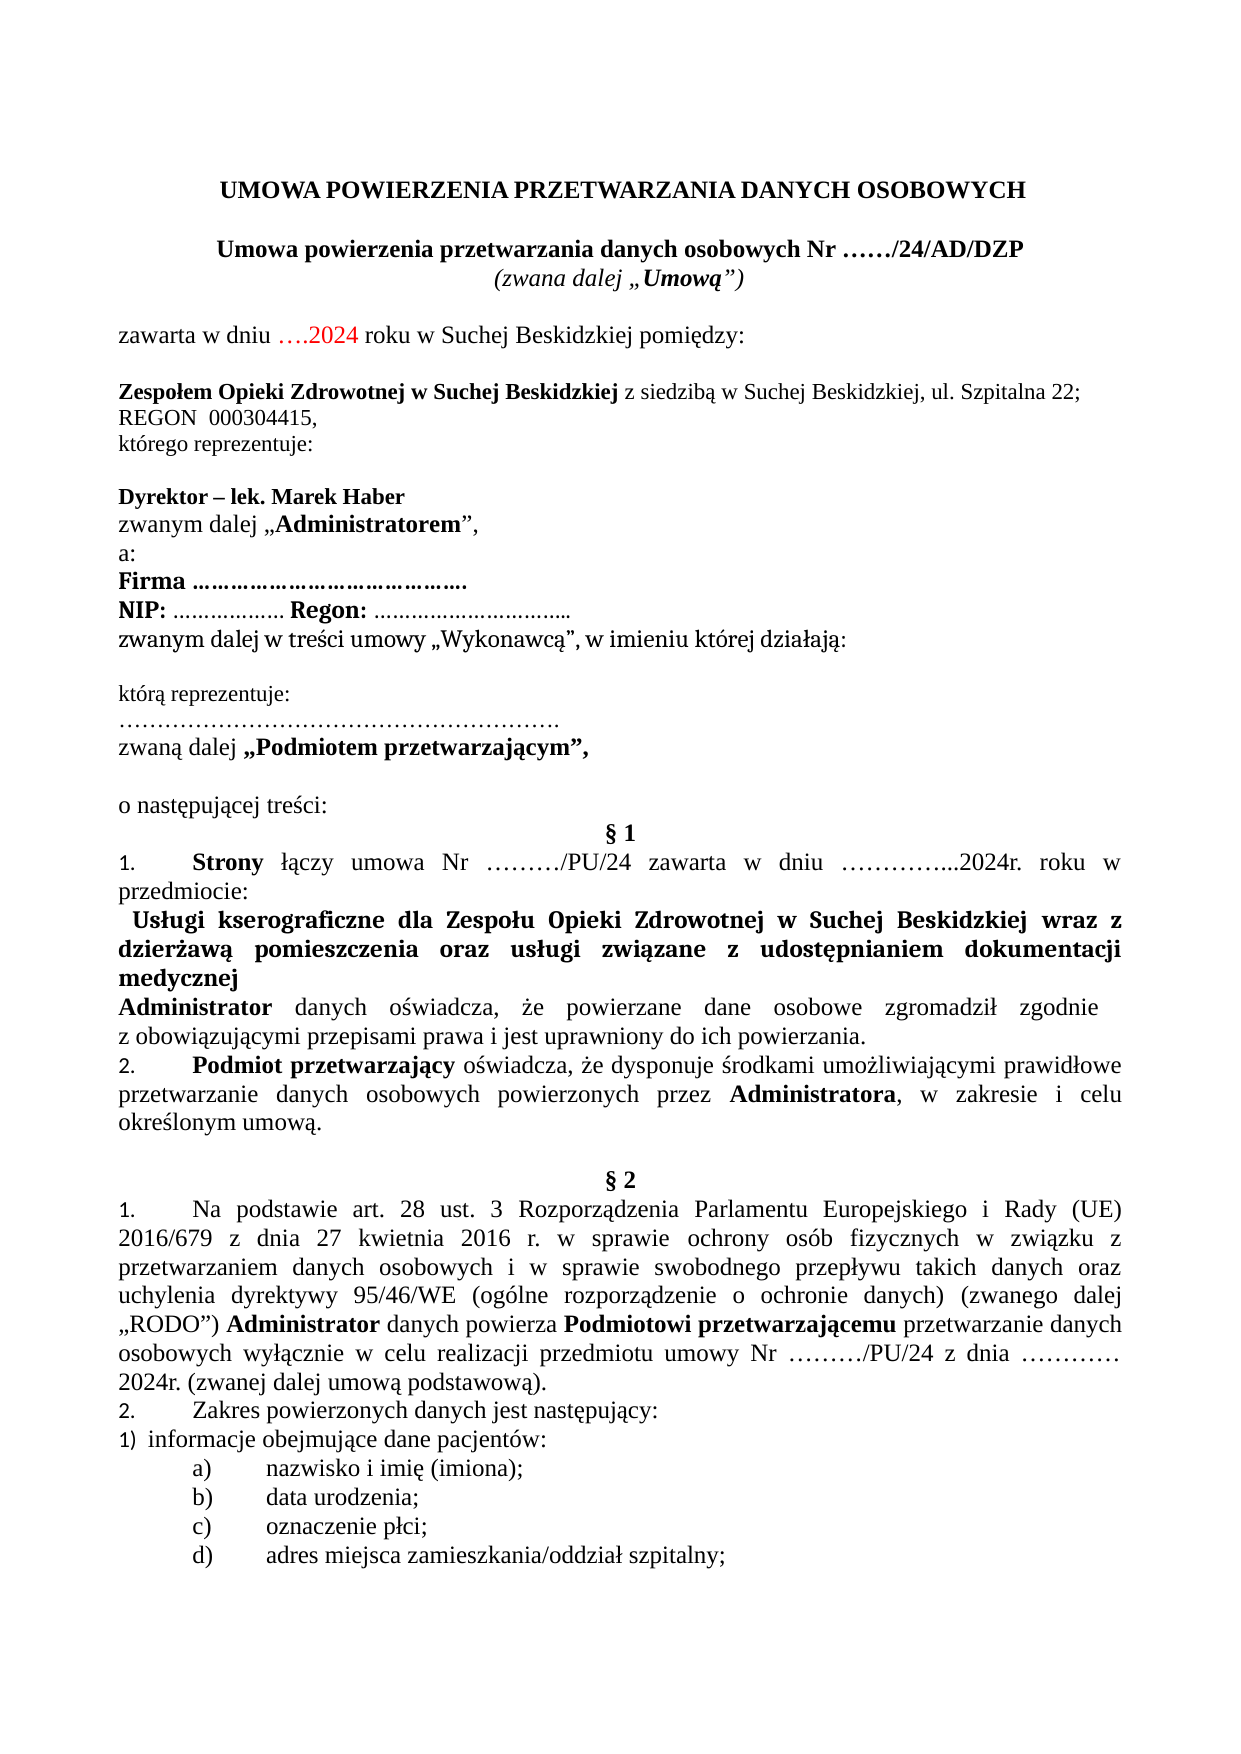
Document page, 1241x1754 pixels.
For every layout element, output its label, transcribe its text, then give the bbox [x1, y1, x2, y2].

text …………………………………………………. [118, 706, 1122, 732]
text którą reprezentuje: [118, 679, 1122, 706]
text Zespołem Opieki Zdrowotnej w Suchej Beskidzkiej z siedzibą w Suchej Beskidzkiej, ul. Szpitalna 22; REGON 000304415, [118, 378, 1122, 430]
text § 1 [118, 818, 1122, 847]
text a: [118, 538, 1122, 567]
text zawarta w dniu ….2024 roku w Suchej Beskidzkiej pomiędzy: [118, 320, 1122, 349]
text Dyrektor – lek. Marek Haber [118, 483, 1122, 509]
list Podmiot przetwarzający oświadcza, że dysponuje środkami umożliwiającymi prawidłowe przetwarzanie danych osobowych powierzonych przez Administratora, w zakresie i celu określonym umową. [118, 1050, 1122, 1136]
list informacje obejmujące dane pacjentów: [118, 1424, 1122, 1453]
list oznaczenie płci; [192, 1511, 1122, 1540]
list Na podstawie art. 28 ust. 3 Rozporządzenia Parlamentu Europejskiego i Rady (UE) 2016/679 z dnia 27 kwietnia 2016 r. w sprawie ochrony osób fizycznych w związku z przetwarzaniem danych osobowych i w sprawie swobodnego przepływu takich danych oraz uchylenia dyrektywy 95/46/WE (ogólne rozporządzenie o ochronie danych) (zwanego dalej „RODO”) Administrator danych powierza Podmiotowi przetwarzającemu przetwarzanie danych osobowych wyłącznie w celu realizacji przedmiotu umowy Nr ………/PU/24 z dnia …………2024r. (zwanej dalej umową podstawową). [118, 1194, 1122, 1395]
text którego reprezentuje: [118, 430, 1122, 457]
text Firma ……………………………………. [118, 567, 1122, 596]
list Zakres powierzonych danych jest następujący: [118, 1395, 1122, 1424]
text UMOWA POWIERZENIA PRZETWARZANIA DANYCH OSOBOWYCH [118, 176, 1122, 205]
list nazwisko i imię (imiona); [192, 1453, 1122, 1482]
list adres miejsca zamieszkania/oddział szpitalny; [192, 1540, 1122, 1568]
list Strony łączy umowa Nr ………/PU/24 zawarta w dniu …………...2024r. roku w przedmiocie: [118, 847, 1122, 905]
text zwanym dalej „Administratorem”, [118, 509, 1122, 538]
text Umowa powierzenia przetwarzania danych osobowych Nr ……/24/AD/DZP [118, 234, 1122, 263]
text NIP: ……………… Regon: ………………………….. [118, 596, 1122, 624]
list data urodzenia; [192, 1482, 1122, 1511]
text zwanym dalej w treści umowy „Wykonawcą”, w imieniu której działają: [118, 624, 1122, 653]
text zwaną dalej „Podmiotem przetwarzającym”, [118, 732, 1122, 761]
text (zwana dalej „Umową”) [118, 263, 1122, 291]
text Administrator danych oświadcza, że powierzane dane osobowe zgromadził zgodnie z obowiązującymi przepisami prawa i jest uprawniony do ich powierzania. [118, 992, 1122, 1050]
text Usługi kserograficzne dla Zespołu Opieki Zdrowotnej w Suchej Beskidzkiej wraz z dzierżawą pomieszczenia oraz usługi związane z udostępnianiem dokumentacji medycznej [118, 905, 1122, 992]
text o następującej treści: [118, 790, 1122, 818]
text § 2 [118, 1165, 1122, 1194]
